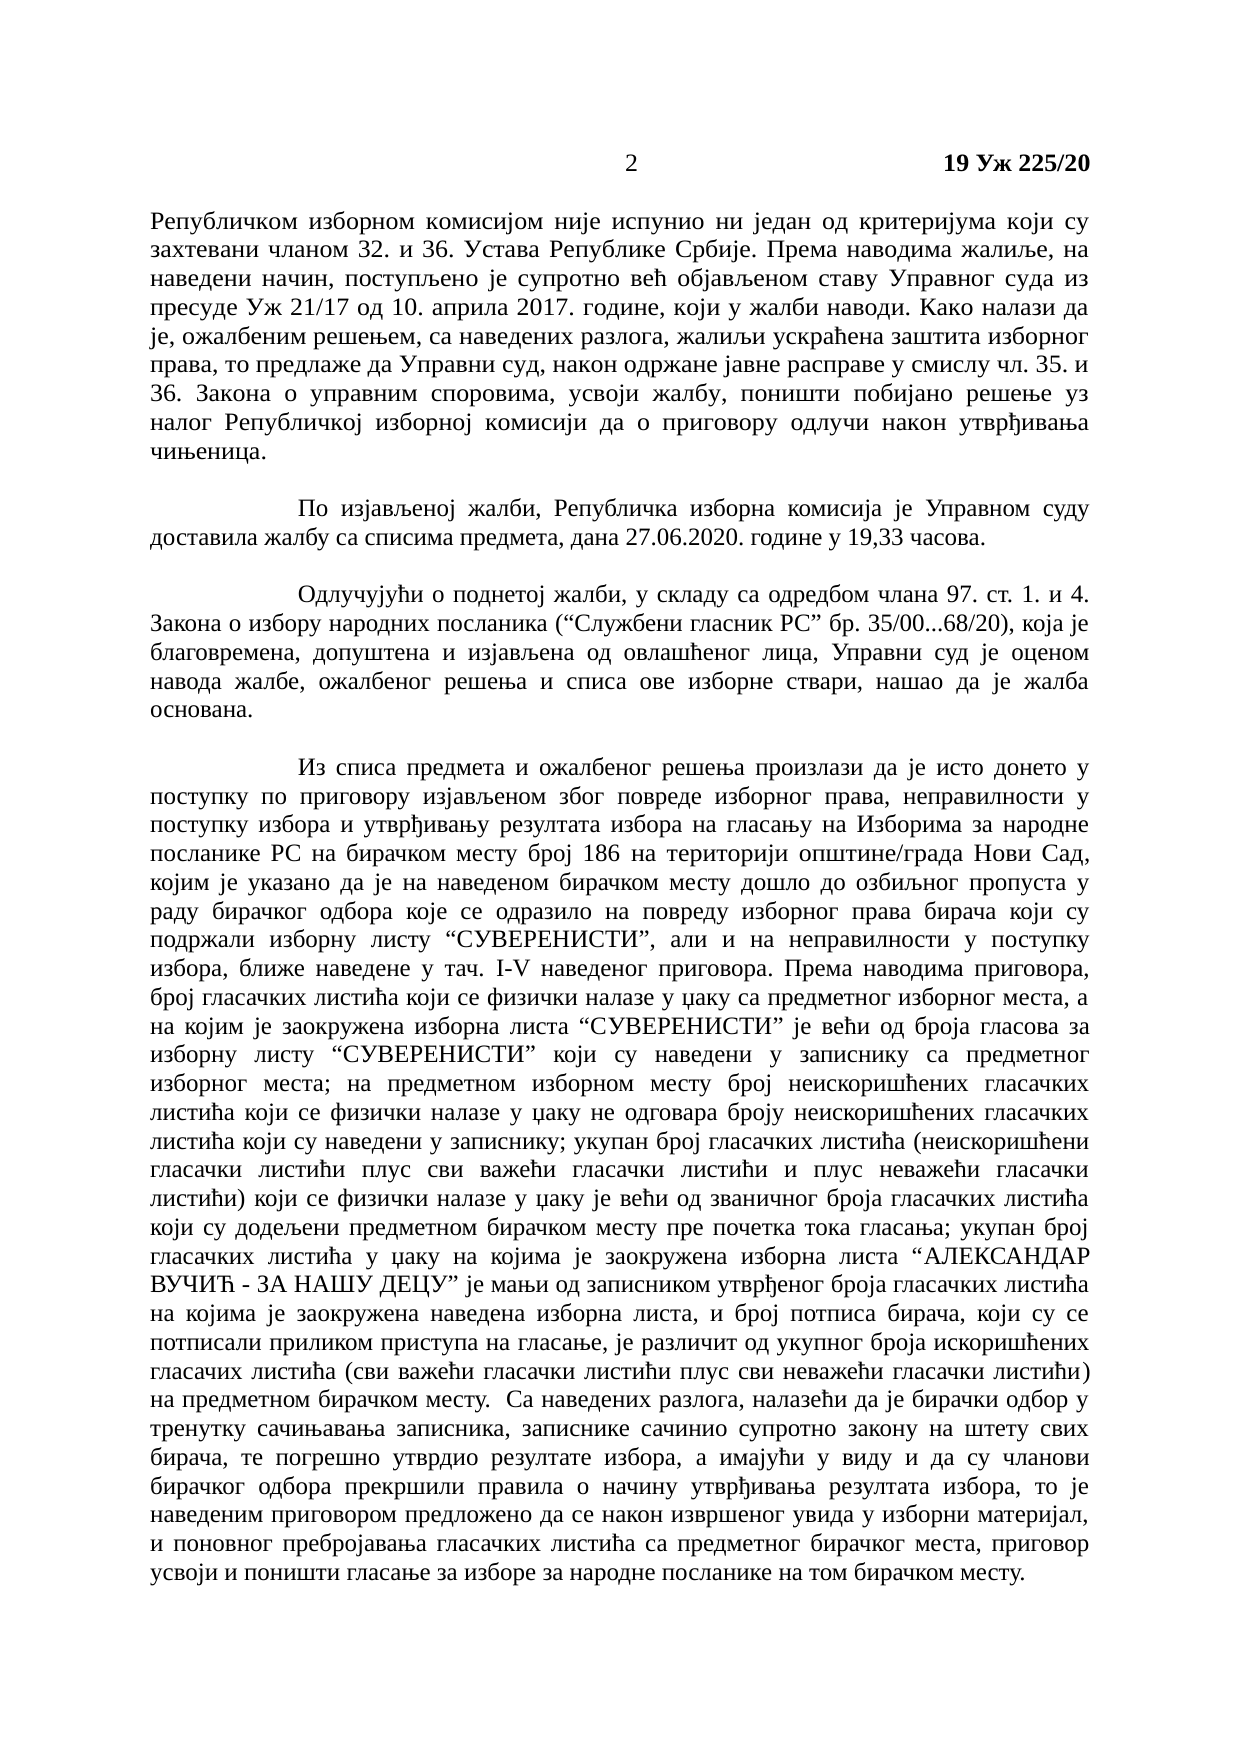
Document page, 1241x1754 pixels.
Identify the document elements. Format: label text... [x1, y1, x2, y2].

text Одлучујући о поднетој жалби, у складу са одредбом члана 97. ст. 1. и 4. Закона о избору народних посланика (“Службени гласник РС” бр. 35/00...68/20), која је благовремена, допуштена и изјављена од овлашћеног лица, Управни суд је оценом навода жалбе, ожалбеног решења и списа ове изборне ствари, нашао да је жалба основана. [150, 579, 1090, 723]
text Из списа предмета и ожалбеног решења произлази да је исто донето у поступку по приговору изјављеном због повреде изборног права, неправилности у поступку избора и утврђивању резултата избора на гласању на Изборима за народне посланике РС на бирачком месту број 186 на територији општине/града Нови Сад, којим је указано да је на наведеном бирачком месту дошло до озбиљног пропуста у раду бирачког одбора које се одразило на повреду изборног права бирача који су подржали изборну листу “СУВЕРЕНИСТИ”, али и на неправилности у поступку избора, ближе наведене у тач. I-V наведеног приговора. Према наводима приговора, број гласачких листића који се физички налазе у џаку са предметног изборног места, а на којим је заокружена изборна листа “СУВЕРЕНИСТИ” је већи од броја гласова за изборну листу “СУВЕРЕНИСТИ” који су наведени у записнику са предметног изборног места; на предметном изборном месту број неискоришћених гласачких листића који се физички налазе у џаку не одговара броју неискоришћених гласачких листића који су наведени у записнику; укупан број гласачких листића (неискоришћени гласачки листићи плус сви важећи гласачки листићи и плус неважећи гласачки листићи) који се физички налазе у џаку је већи од званичног броја гласачких листића који су додељени предметном бирачком месту пре почетка тока гласања; укупан број гласачких листића у џаку на којима је заокружена изборна листа “АЛЕКСАНДАР ВУЧИЋ - ЗА НАШУ ДЕЦУ” је мањи од записником утврђеног броја гласачких листића на којима је заокружена наведена изборна листа, и број потписа бирача, који су се потписали приликом приступа на гласање, је различит од укупног броја искоришћених гласачих листића (сви важећи гласачки листићи плус сви неважећи гласачки листићи) на предметном бирачком месту. Са наведених разлога, налазећи да је бирачки одбор у тренутку сачињавања записника, записнике сачинио супротно закону на штету свих бирача, те погрешно утврдио резултате избора, а имајући у виду и да су чланови бирачког одбора прекршили правила о начину утврђивања резултата избора, то је наведеним приговором предложено да се након извршеног увида у изборни материјал, и поновног пребројавања гласачких листића са предметног бирачког места, приговор усвоји и поништи гласање за изборе за народне посланике на том бирачком месту. [150, 752, 1090, 1586]
text Републичком изборном комисијом није испунио ни један од критеријума који су захтевани чланом 32. и 36. Устава Републике Србије. Према наводима жалиље, на наведени начин, поступљено је супротно већ објављеном ставу Управног суда из пресуде Уж 21/17 од 10. априла 2017. године, који у жалби наводи. Како налази да је, ожалбеним решењем, са наведених разлога, жалиљи ускраћена заштита изборног права, то предлаже да Управни суд, након одржане јавне расправе у смислу чл. 35. и 36. Закона о управним споровима, усвоји жалбу, поништи побијано решење уз налог Републичкој изборној комисији да о приговору одлучи након утврђивања чињеница. [150, 206, 1090, 464]
text По изјављеној жалби, Републичка изборна комисија је Управном суду доставила жалбу са списима предмета, дана 27.06.2020. године у 19,33 часова. [150, 493, 1090, 551]
